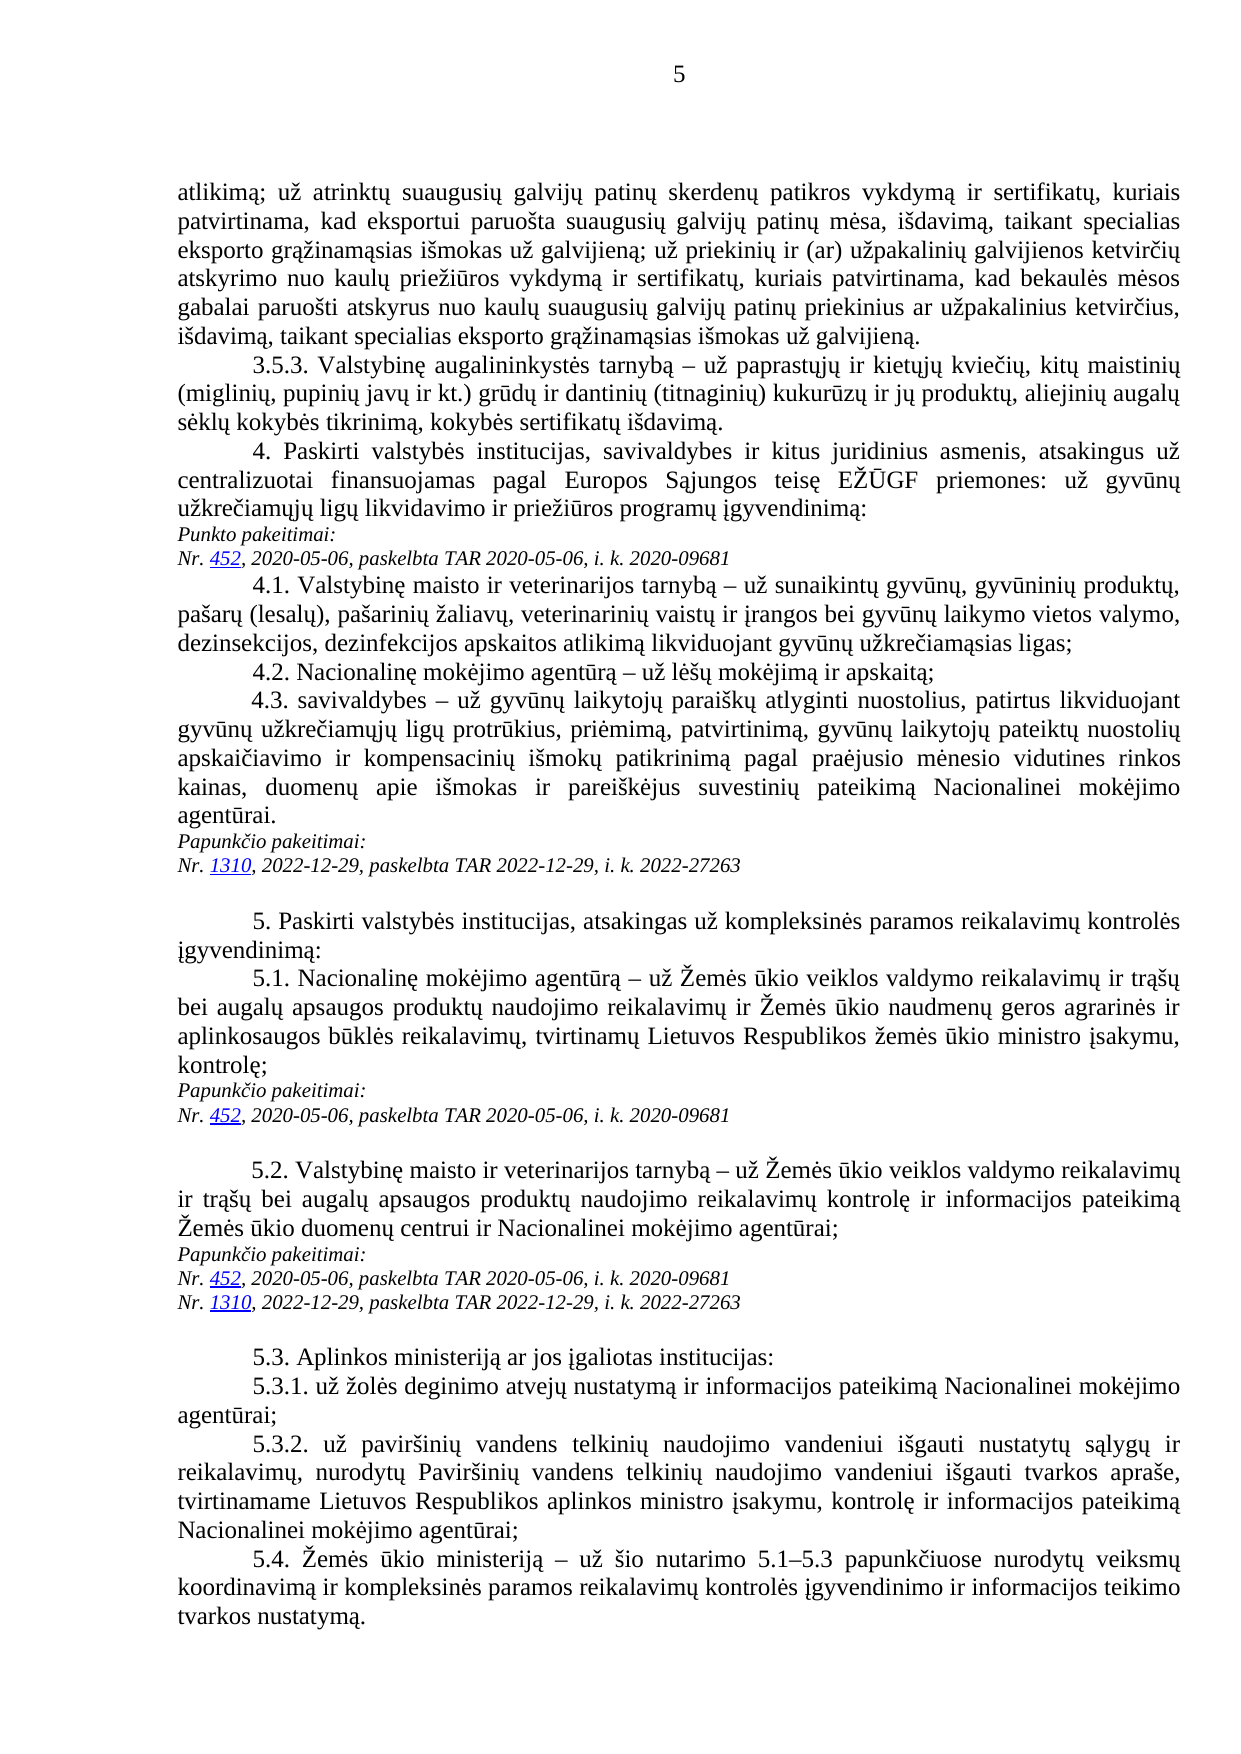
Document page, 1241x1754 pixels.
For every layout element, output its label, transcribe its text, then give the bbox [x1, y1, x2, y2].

text 5.1. Nacionalinę mokėjimo agentūrą – už Žemės ūkio veiklos valdymo reikalavimų ir trąšų bei augalų apsaugos produktų naudojimo reikalavimų ir Žemės ūkio naudmenų geros agrarinės ir aplinkosaugos būklės reikalavimų, tvirtinamų Lietuvos Respublikos žemės ūkio ministro įsakymu, kontrolę; [177, 963, 1181, 1078]
text 5.3.2. už paviršinių vandens telkinių naudojimo vandeniui išgauti nustatytų sąlygų ir reikalavimų, nurodytų Paviršinių vandens telkinių naudojimo vandeniui išgauti tvarkos apraše, tvirtinamame Lietuvos Respublikos aplinkos ministro įsakymu, kontrolę ir informacijos pateikimą Nacionalinei mokėjimo agentūrai; [177, 1429, 1181, 1544]
text Nr. 1310, 2022-12-29, paskelbta TAR 2022-12-29, i. k. 2022-27263 [177, 853, 1181, 877]
text atlikimą; už atrinktų suaugusių galvijų patinų skerdenų patikros vykdymą ir sertifikatų, kuriais patvirtinama, kad eksportui paruošta suaugusių galvijų patinų mėsa, išdavimą, taikant specialias eksporto grąžinamąsias išmokas už galvijieną; už priekinių ir (ar) užpakalinių galvijienos ketvirčių atskyrimo nuo kaulų priežiūros vykdymą ir sertifikatų, kuriais patvirtinama, kad bekaulės mėsos gabalai paruošti atskyrus nuo kaulų suaugusių galvijų patinų priekinius ar užpakalinius ketvirčius, išdavimą, taikant specialias eksporto grąžinamąsias išmokas už galvijieną. [177, 177, 1181, 350]
text 5. Paskirti valstybės institucijas, atsakingas už kompleksinės paramos reikalavimų kontrolės įgyvendinimą: [177, 906, 1181, 963]
text 5.3.1. už žolės deginimo atvejų nustatymą ir informacijos pateikimą Nacionalinei mokėjimo agentūrai; [177, 1371, 1181, 1429]
text 5.3. Aplinkos ministeriją ar jos įgaliotas institucijas: [177, 1342, 1181, 1371]
text 4.2. Nacionalinę mokėjimo agentūrą – už lėšų mokėjimą ir apskaitą; [177, 657, 1181, 685]
text 4.3. savivaldybes – už gyvūnų laikytojų paraiškų atlyginti nuostolius, patirtus likviduojant gyvūnų užkrečiamųjų ligų protrūkius, priėmimą, patvirtinimą, gyvūnų laikytojų pateiktų nuostolių apskaičiavimo ir kompensacinių išmokų patikrinimą pagal praėjusio mėnesio vidutines rinkos kainas, duomenų apie išmokas ir pareiškėjus suvestinių pateikimą Nacionalinei mokėjimo agentūrai. [177, 685, 1181, 829]
text 4.1. Valstybinę maisto ir veterinarijos tarnybą – už sunaikintų gyvūnų, gyvūninių produktų, pašarų (lesalų), pašarinių žaliavų, veterinarinių vaistų ir įrangos bei gyvūnų laikymo vietos valymo, dezinsekcijos, dezinfekcijos apskaitos atlikimą likviduojant gyvūnų užkrečiamąsias ligas; [177, 570, 1181, 657]
text Nr. 452, 2020-05-06, paskelbta TAR 2020-05-06, i. k. 2020-09681 [177, 1266, 1181, 1290]
text Papunkčio pakeitimai: [177, 1078, 1181, 1102]
text Papunkčio pakeitimai: [177, 1242, 1181, 1266]
text Nr. 452, 2020-05-06, paskelbta TAR 2020-05-06, i. k. 2020-09681 [177, 1102, 1181, 1127]
text 5.4. Žemės ūkio ministeriją – už šio nutarimo 5.1–5.3 papunkčiuose nurodytų veiksmų koordinavimą ir kompleksinės paramos reikalavimų kontrolės įgyvendinimo ir informacijos teikimo tvarkos nustatymą. [177, 1544, 1181, 1630]
text 4. Paskirti valstybės institucijas, savivaldybes ir kitus juridinius asmenis, atsakingus už centralizuotai finansuojamas pagal Europos Sąjungos teisę EŽŪGF priemones: už gyvūnų užkrečiamųjų ligų likvidavimo ir priežiūros programų įgyvendinimą: [177, 436, 1181, 522]
text Nr. 452, 2020-05-06, paskelbta TAR 2020-05-06, i. k. 2020-09681 [177, 546, 1181, 570]
text 5.2. Valstybinę maisto ir veterinarijos tarnybą – už Žemės ūkio veiklos valdymo reikalavimų ir trąšų bei augalų apsaugos produktų naudojimo reikalavimų kontrolę ir informacijos pateikimą Žemės ūkio duomenų centrui ir Nacionalinei mokėjimo agentūrai; [177, 1155, 1181, 1242]
text Punkto pakeitimai: [177, 522, 1181, 546]
text 3.5.3. Valstybinę augalininkystės tarnybą – už paprastųjų ir kietųjų kviečių, kitų maistinių (miglinių, pupinių javų ir kt.) grūdų ir dantinių (titnaginių) kukurūzų ir jų produktų, aliejinių augalų sėklų kokybės tikrinimą, kokybės sertifikatų išdavimą. [177, 350, 1181, 436]
text Nr. 1310, 2022-12-29, paskelbta TAR 2022-12-29, i. k. 2022-27263 [177, 1290, 1181, 1314]
text Papunkčio pakeitimai: [177, 829, 1181, 853]
